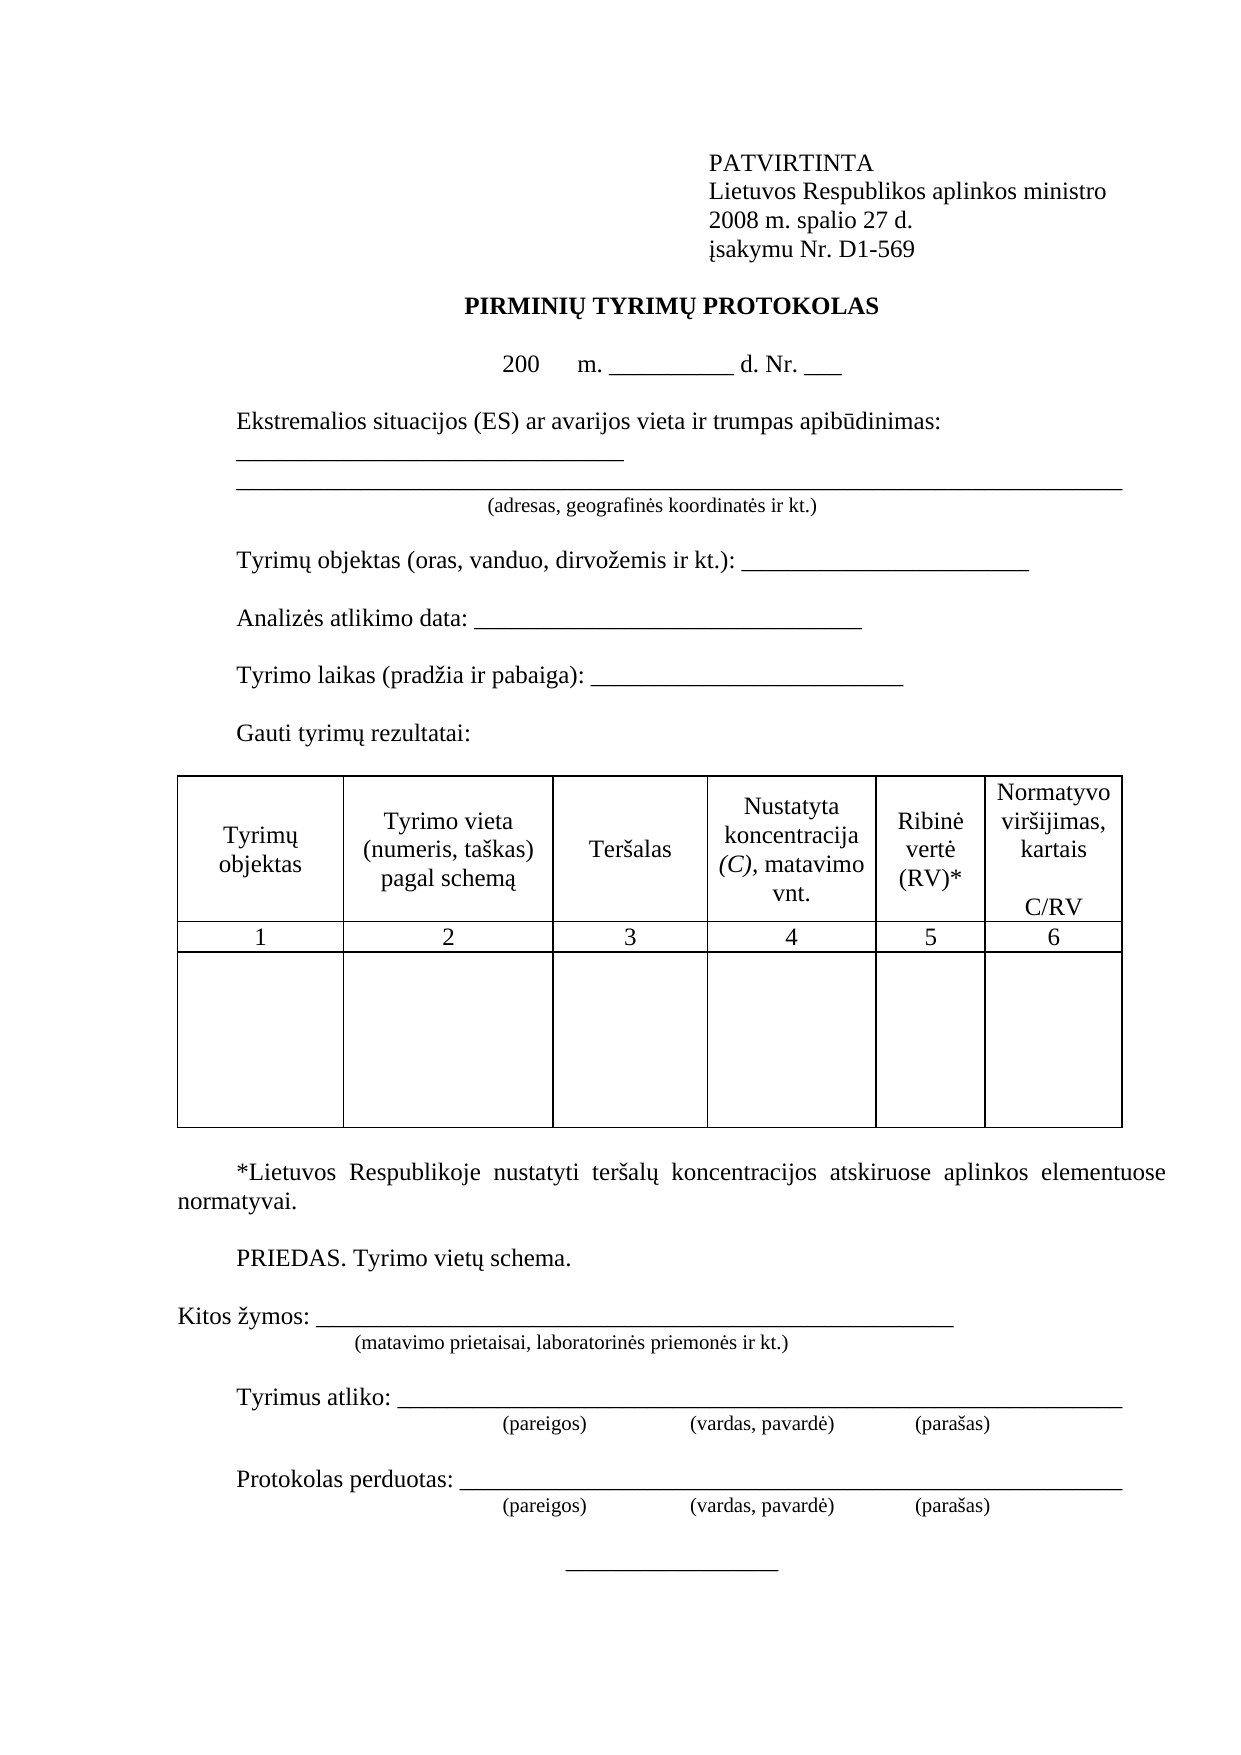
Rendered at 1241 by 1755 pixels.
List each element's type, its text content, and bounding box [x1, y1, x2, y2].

table_cell 2 [344, 922, 552, 951]
text 200 m. __________ d. Nr. ___ [177, 349, 1166, 378]
text (pareigos) (vardas, pavardė) (parašas) [177, 1493, 1166, 1517]
text Lietuvos Respublikos aplinkos ministro [177, 176, 1166, 205]
table_cell [344, 953, 552, 1127]
text (pareigos) (vardas, pavardė) (parašas) [177, 1411, 1166, 1435]
text Analizės atlikimo data: _______________________________ [177, 603, 1166, 632]
text Tyrimų objektas (oras, vanduo, dirvožemis ir kt.): _______________________ [177, 545, 1166, 574]
text Kitos žymos: ___________________________________________________ [177, 1301, 1166, 1330]
table_header Ribinė vertė (RV)* [877, 777, 984, 921]
table_header Nustatyta koncentracija (C), matavimo vnt. [708, 777, 875, 921]
table_header Normatyvo viršijimas, kartais C/RV [986, 777, 1121, 921]
table_cell [877, 953, 984, 1127]
text _______________________________ [177, 435, 1166, 464]
text PATVIRTINTA [177, 148, 1166, 176]
text 2008 m. spalio 27 d. [177, 205, 1166, 234]
text Tyrimo laikas (pradžia ir pabaiga): _________________________ [177, 660, 1166, 689]
text PIRMINIŲ TYRIMŲ PROTOKOLAS [177, 291, 1166, 320]
table_cell 6 [986, 922, 1121, 951]
table_cell [554, 953, 707, 1127]
text Tyrimus atliko: [177, 1382, 1166, 1411]
text _ [177, 464, 1166, 493]
text įsakymu Nr. D1-569 [177, 234, 1166, 263]
table_cell [986, 953, 1121, 1127]
table_cell 3 [554, 922, 707, 951]
text (adresas, geografinės koordinatės ir kt.) [177, 493, 1166, 517]
table_cell 4 [708, 922, 875, 951]
text Gauti tyrimų rezultatai: [177, 718, 1166, 747]
text Protokolas perduotas: [177, 1464, 1166, 1493]
table_cell 1 [178, 922, 343, 951]
text _________________ [177, 1546, 1166, 1574]
table_cell 5 [877, 922, 984, 951]
text Ekstremalios situacijos (ES) ar avarijos vieta ir trumpas apibūdinimas: [177, 406, 1166, 435]
table_cell [708, 953, 875, 1127]
table_cell [178, 953, 343, 1127]
text PRIEDAS. Tyrimo vietų schema. [177, 1243, 1166, 1272]
table_header Tyrimo vieta (numeris, taškas) pagal schemą [344, 777, 552, 921]
text *Lietuvos Respublikoje nustatyti teršalų koncentracijos atskiruose aplinkos elementuose normatyvai. [177, 1157, 1166, 1215]
table_header Tyrimų objektas [178, 777, 343, 921]
table_header Teršalas [554, 777, 707, 921]
text (matavimo prietaisai, laboratorinės priemonės ir kt.) [177, 1330, 1166, 1354]
